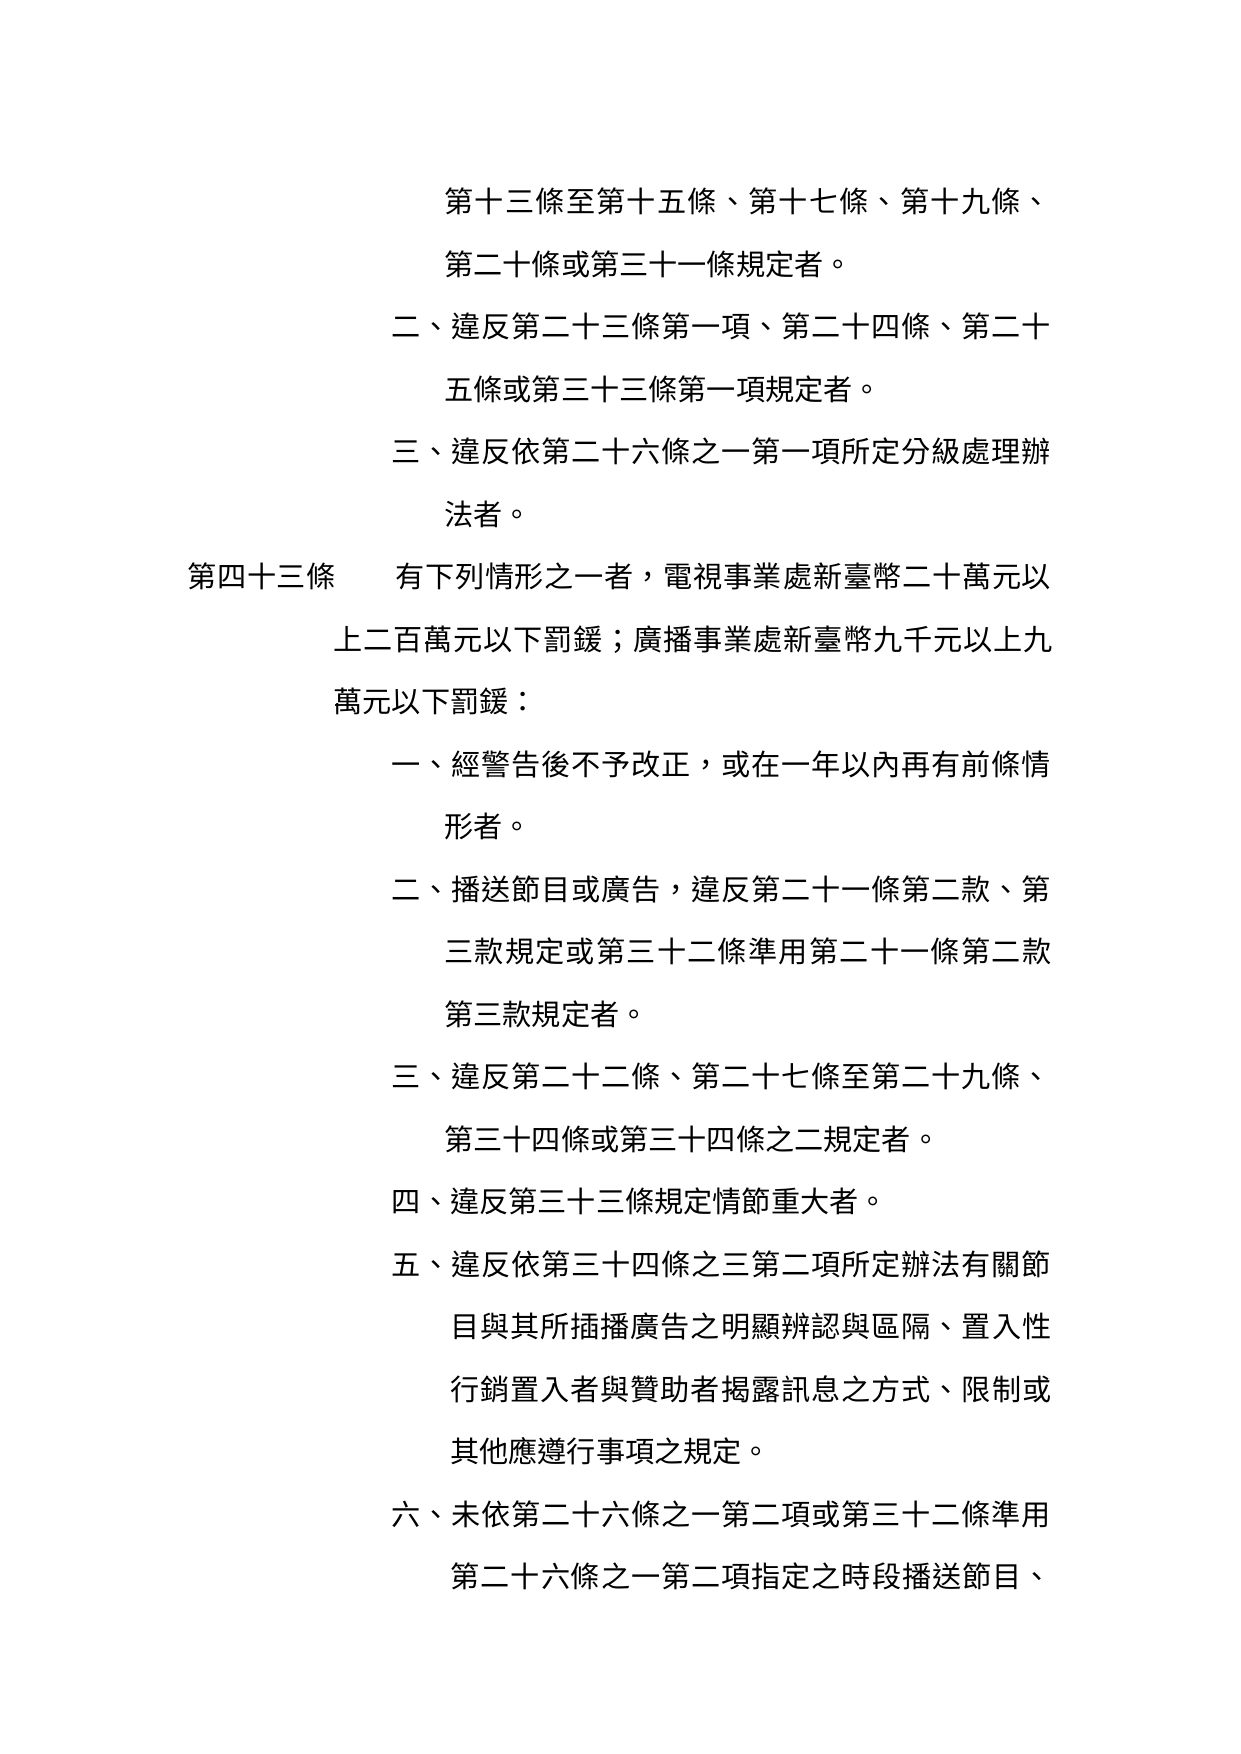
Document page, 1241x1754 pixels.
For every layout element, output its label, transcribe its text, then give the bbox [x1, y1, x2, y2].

text 二、違反第二十三條第一項、第二十四條、第二十五條或第三十三條第一項規定者。 [392, 283, 1053, 408]
text 第四十三條 有下列情形之一者，電視事業處新臺幣二十萬元以上二百萬元以下罰鍰；廣播事業處新臺幣九千元以上九萬元以下罰鍰： [187, 533, 1053, 721]
text 一、經警告後不予改正，或在一年以內再有前條情形者。 [392, 721, 1053, 846]
text 三、違反第二十二條、第二十七條至第二十九條、第三十四條或第三十四條之二規定者。 [392, 1033, 1053, 1158]
text 一、違反第十條之一第二項、第十二條之二第一項、第十三條至第十五條、第十七條、第十九條、第二十條或第三十一條規定者。 [392, 158, 1053, 283]
text 二、播送節目或廣告，違反第二十一條第二款、第三款規定或第三十二條準用第二十一條第二款、第三款規定者。 [392, 846, 1053, 1033]
text 六、未依第二十六條之一第二項或第三十二條準用第二十六條之一第二項指定之時段播送節目、 [392, 1471, 1053, 1596]
text 五、違反依第三十四條之三第二項所定辦法有關節目與其所插播廣告之明顯辨認與區隔、置入性行銷置入者與贊助者揭露訊息之方式、限制或其他應遵行事項之規定。 [392, 1221, 1053, 1471]
text 三、違反依第二十六條之一第一項所定分級處理辦法者。 [392, 408, 1053, 533]
text 四、違反第三十三條規定情節重大者。 [392, 1158, 1053, 1221]
